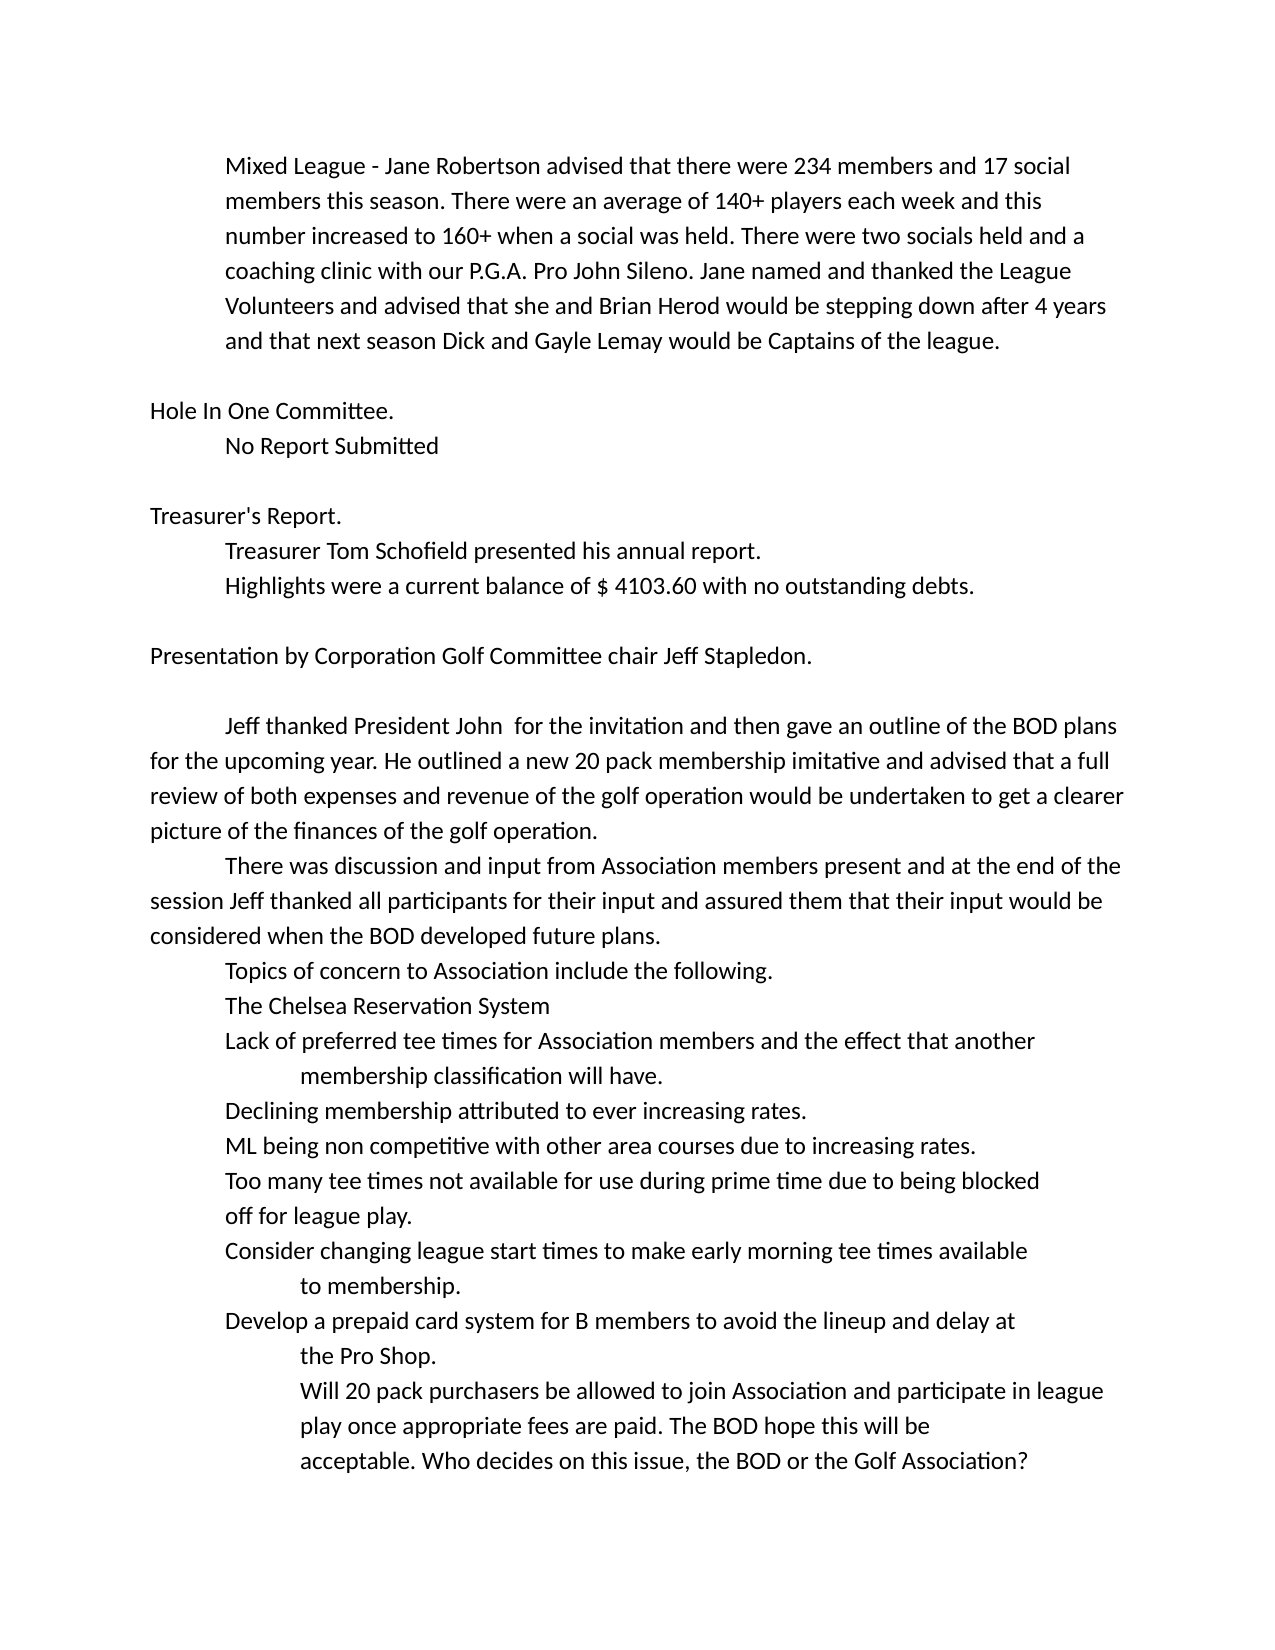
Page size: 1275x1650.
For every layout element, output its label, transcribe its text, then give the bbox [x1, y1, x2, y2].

text Too many tee times not available for use during prime time due to being blocked off for league play. [150, 1165, 1125, 1231]
text Hole In One Committee. [150, 395, 1125, 426]
text Presentation by Corporation Golf Committee chair Jeff Stapledon. [150, 640, 1125, 671]
text Treasurer's Report. [150, 500, 1125, 531]
text Treasurer Tom Schofield presented his annual report. [150, 535, 1125, 566]
text Highlights were a current balance of $ 4103.60 with no outstanding debts. [150, 570, 1125, 601]
text Will 20 pack purchasers be allowed to join Association and participate in league play once appropriate fees are paid. The BOD hope this will be acceptable. Who decides on this issue, the BOD or the Golf Association? [150, 1375, 1125, 1476]
text Lack of preferred tee times for Association members and the effect that another membership classification will have. [150, 1025, 1125, 1091]
text There was discussion and input from Association members present and at the end of the session Jeff thanked all participants for their input and assured them that their input would be considered when the BOD developed future plans. [150, 850, 1125, 951]
text No Report Submitted [150, 430, 1125, 461]
text Topics of concern to Association include the following. [150, 955, 1125, 986]
text Develop a prepaid card system for B members to avoid the lineup and delay at the Pro Shop. [150, 1305, 1125, 1371]
text The Chelsea Reservation System [150, 990, 1125, 1021]
text Mixed League - Jane Robertson advised that there were 234 members and 17 social members this season. There were an average of 140+ players each week and this number increased to 160+ when a social was held. There were two socials held and a coaching clinic with our P.G.A. Pro John Sileno. Jane named and thanked the League Volunteers and advised that she and Brian Herod would be stepping down after 4 years and that next season Dick and Gayle Lemay would be Captains of the league. [150, 150, 1125, 356]
text ML being non competitive with other area courses due to increasing rates. [150, 1130, 1125, 1161]
text Jeff thanked President John for the invitation and then gave an outline of the BOD plans for the upcoming year. He outlined a new 20 pack membership imitative and advised that a full review of both expenses and revenue of the golf operation would be undertaken to get a clearer picture of the finances of the golf operation. [150, 710, 1125, 846]
text Consider changing league start times to make early morning tee times available to membership. [150, 1235, 1125, 1301]
text Declining membership attributed to ever increasing rates. [150, 1095, 1125, 1126]
